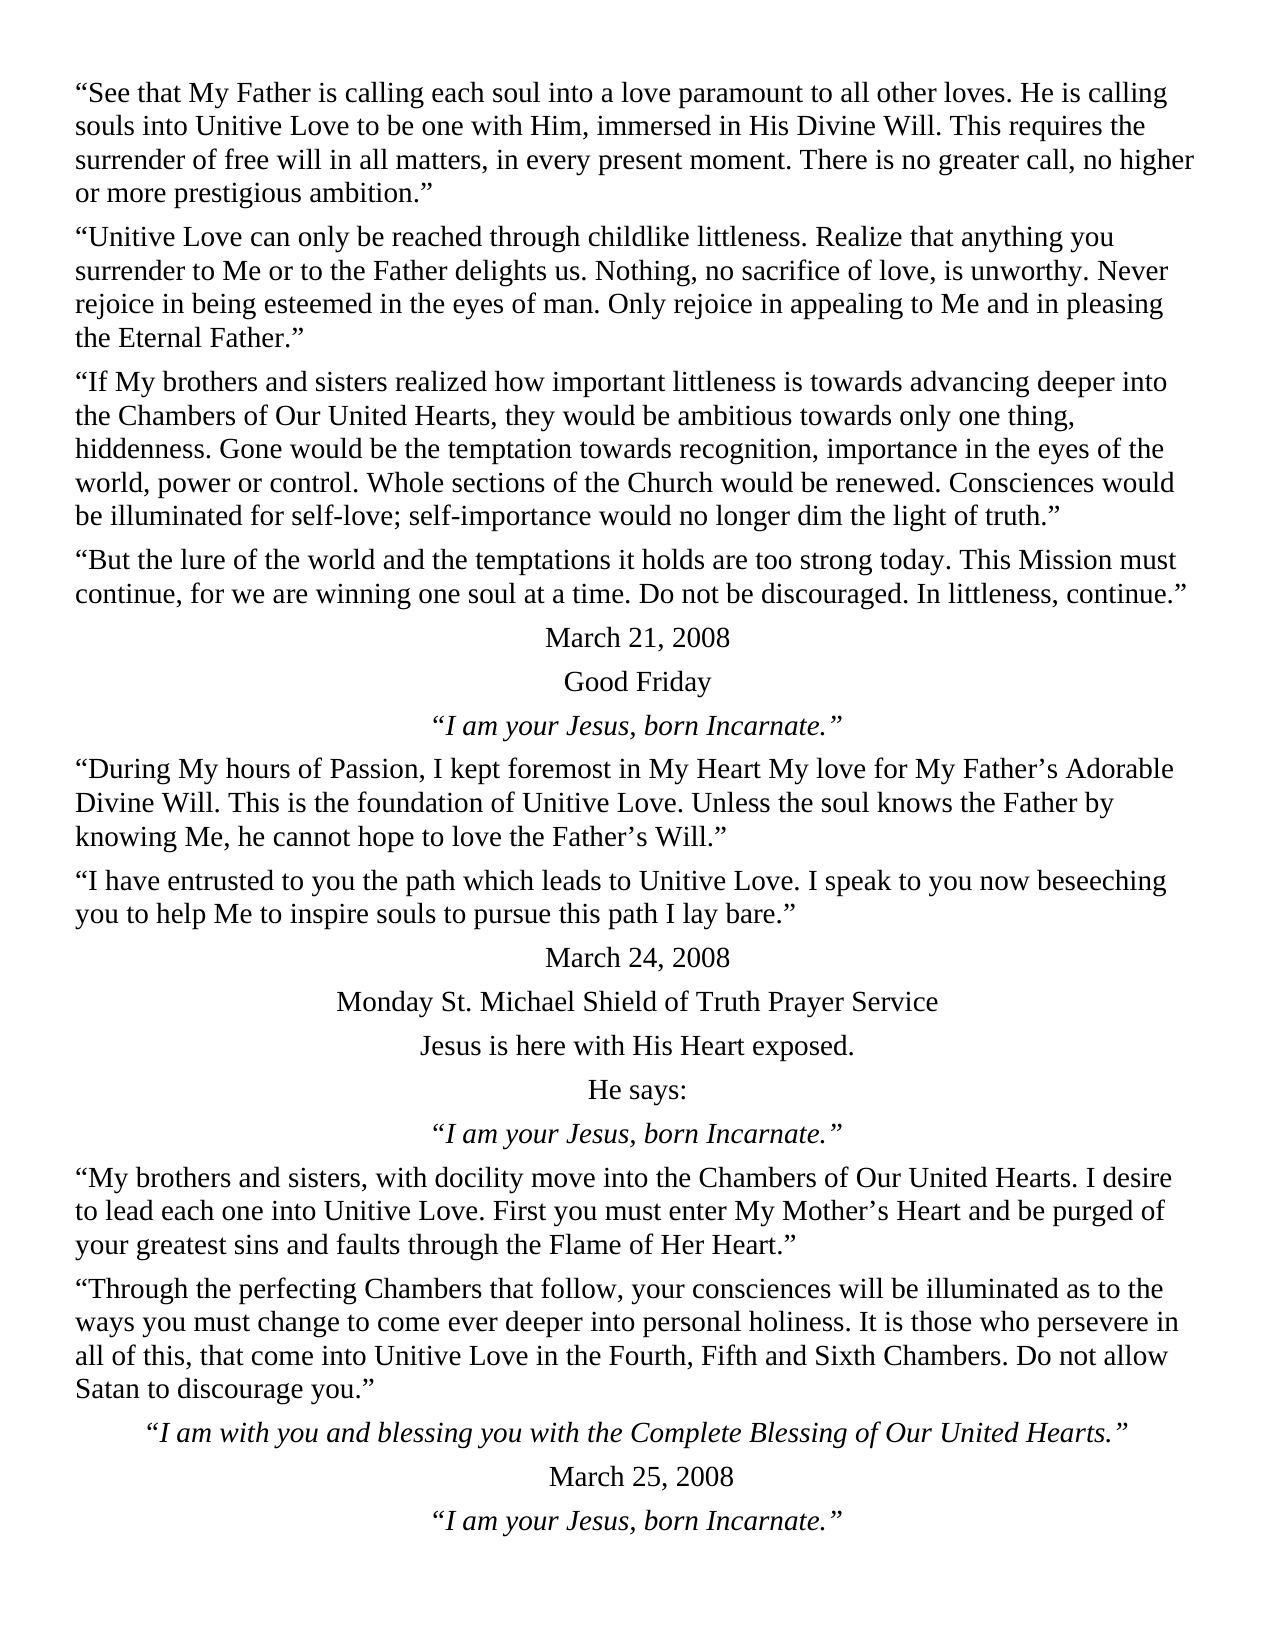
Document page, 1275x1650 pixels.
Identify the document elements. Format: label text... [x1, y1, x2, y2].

text March 21, 2008 [75, 620, 1200, 653]
text Good Friday [75, 664, 1200, 697]
text March 25, 2008 [75, 1459, 1200, 1493]
text “But the lure of the world and the temptations it holds are too strong today. This Mission must continue, for we are winning one soul at a time. Do not be discouraged. In littleness, continue.” [75, 542, 1200, 609]
text “During My hours of Passion, I kept foremost in My Heart My love for My Father’s Adorable Divine Will. This is the foundation of Unitive Love. Unless the soul knows the Father by knowing Me, he cannot hope to love the Father’s Will.” [75, 752, 1200, 852]
text Jesus is here with His Heart exposed. [75, 1028, 1200, 1062]
text “I am your Jesus, born Incarnate.” [75, 1503, 1200, 1537]
text “I have entrusted to you the path which leads to Unitive Love. I speak to you now beseeching you to help Me to inspire souls to pursue this path I lay bare.” [75, 863, 1200, 930]
text “Through the perfecting Chambers that follow, your consciences will be illuminated as to the ways you must change to come ever deeper into personal holiness. It is those who persevere in all of this, that come into Unitive Love in the Fourth, Fifth and Sixth Chambers. Do not allow Satan to discourage you.” [75, 1271, 1200, 1405]
text “I am your Jesus, born Incarnate.” [75, 708, 1200, 741]
text “I am your Jesus, born Incarnate.” [75, 1116, 1200, 1149]
text Monday St. Michael Shield of Truth Prayer Service [75, 984, 1200, 1018]
text “See that My Father is calling each soul into a love paramount to all other loves. He is calling souls into Unitive Love to be one with Him, immersed in His Divine Will. This requires the surrender of free will in all matters, in every present moment. There is no greater call, no higher or more prestigious ambition.” [75, 75, 1200, 209]
text March 24, 2008 [75, 940, 1200, 974]
text “I am with you and blessing you with the Complete Blessing of Our United Hearts.” [75, 1416, 1200, 1449]
text “Unitive Love can only be reached through childlike littleness. Realize that anything you surrender to Me or to the Father delights us. Nothing, no sacrifice of love, is unworthy. Never rejoice in being esteemed in the eyes of man. Only rejoice in appealing to Me and in pleasing the Eternal Father.” [75, 219, 1200, 354]
text “My brothers and sisters, with docility move into the Chambers of Our United Hearts. I desire to lead each one into Unitive Love. First you must enter My Mother’s Heart and be purged of your greatest sins and faults through the Flame of Her Heart.” [75, 1160, 1200, 1261]
text “If My brothers and sisters realized how important littleness is towards advancing deeper into the Chambers of Our United Hearts, they would be ambitious towards only one thing, hiddenness. Gone would be the temptation towards recognition, importance in the eyes of the world, power or control. Whole sections of the Church would be renewed. Consciences would be illuminated for self-love; self-importance would no longer dim the light of truth.” [75, 364, 1200, 532]
text He says: [75, 1072, 1200, 1106]
